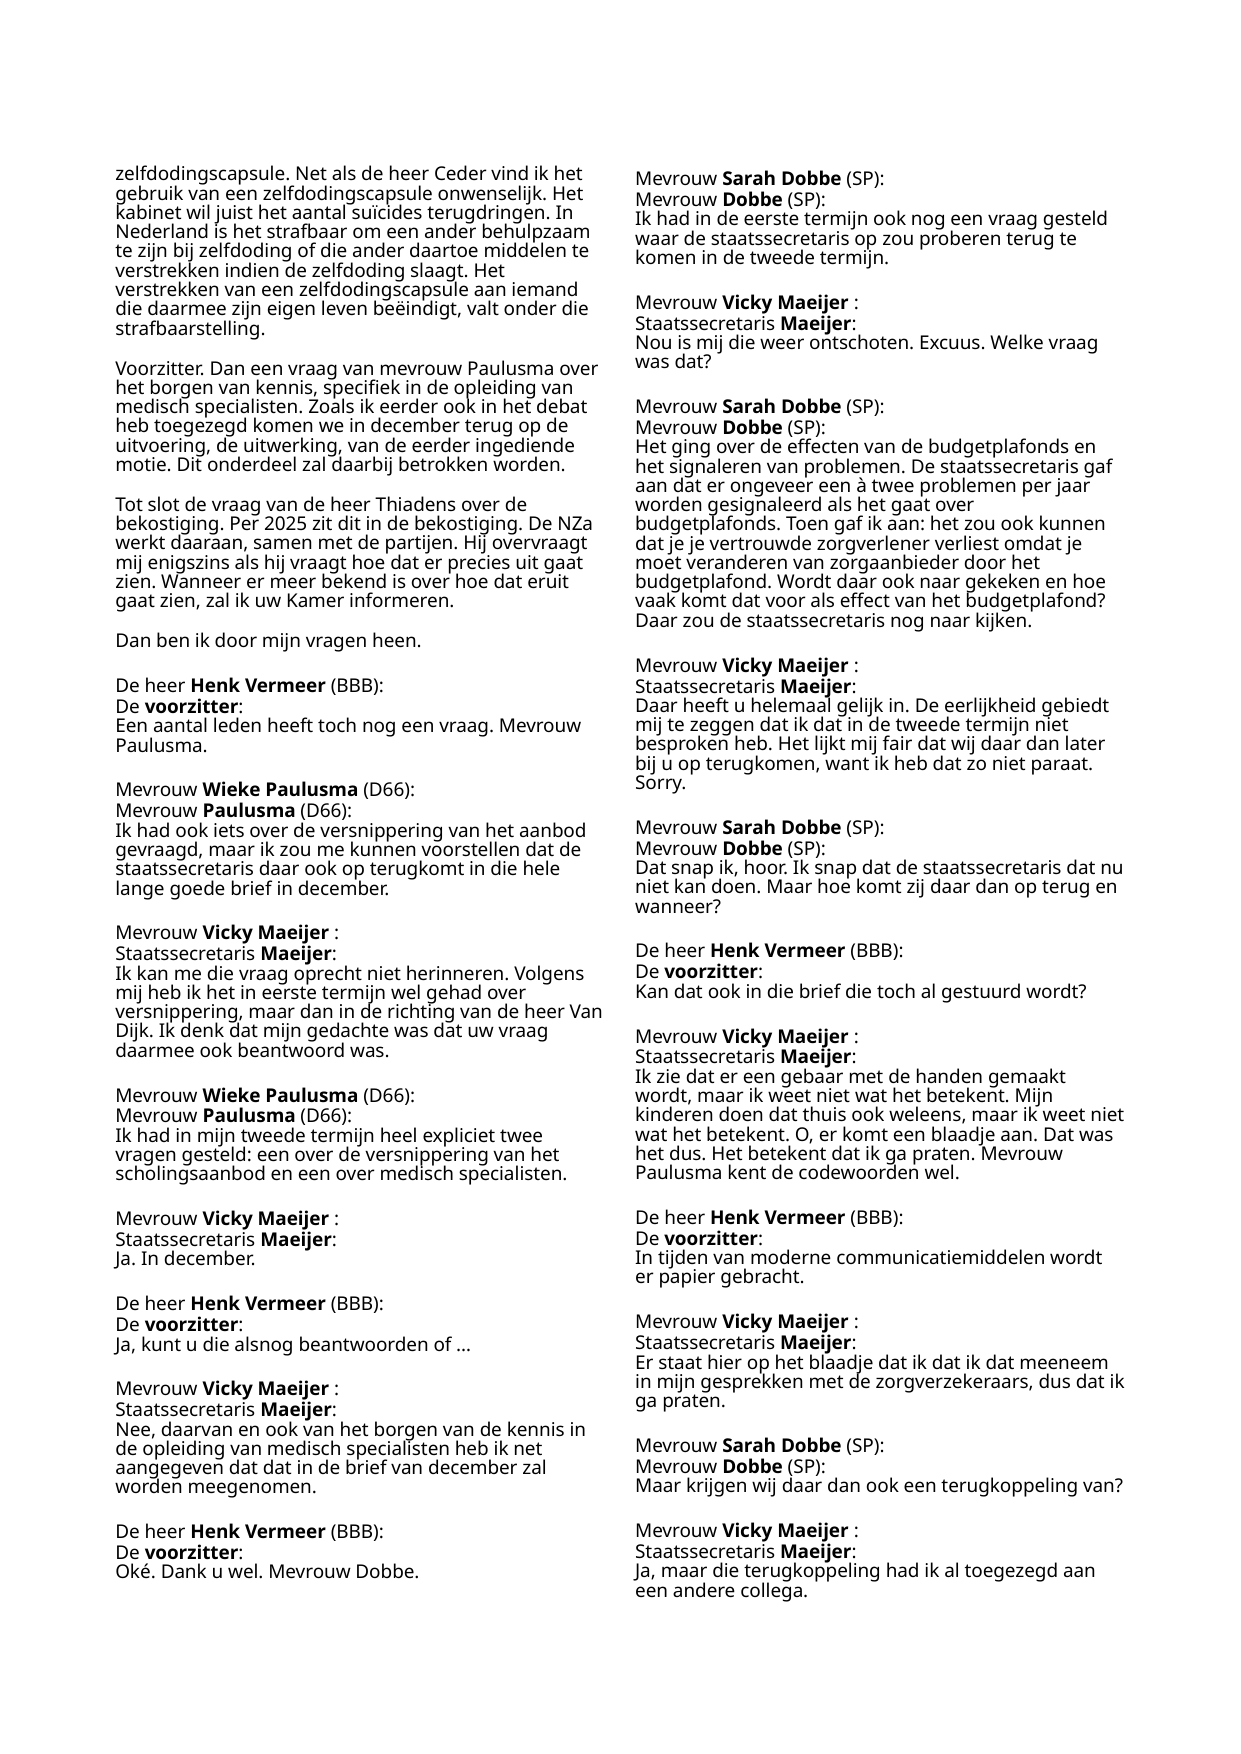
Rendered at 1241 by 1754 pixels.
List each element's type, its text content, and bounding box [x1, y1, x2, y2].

text Staatssecretaris Maeijer: [635, 315, 1125, 334]
text Ik had ook iets over de versnippering van het aanbod gevraagd, maar ik zou me kunnen voorstellen dat de staatssecretaris daar ook op terugkomt in die hele lange goede brief in december. [115, 822, 605, 899]
text Ja, maar die terugkoppeling had ik al toegezegd aan een andere collega. [635, 1562, 1125, 1601]
text Het ging over de effecten van de budgetplafonds en het signaleren van problemen. De staatssecretaris gaf aan dat er ongeveer een à twee problemen per jaar worden gesignaleerd als het gaat over budgetplafonds. Toen gaf ik aan: het zou ook kunnen dat je je vertrouwde zorgverlener verliest omdat je moet veranderen van zorgaanbieder door het budgetplafond. Wordt daar ook naar gekeken en hoe vaak komt dat voor als effect van het budgetplafond? Daar zou de staatssecretaris nog naar kijken. [635, 438, 1125, 631]
text Een aantal leden heeft toch nog een vraag. Mevrouw Paulusma. [115, 717, 605, 756]
text Nee, daarvan en ook van het borgen van de kennis in de opleiding van medisch specialisten heb ik net aangegeven dat dat in de brief van december zal worden meegenomen. [115, 1421, 605, 1498]
text De heer Henk Vermeer (BBB): [635, 1204, 1125, 1230]
text Voorzitter. Dan een vraag van mevrouw Paulusma over het borgen van kennis, specifiek in de opleiding van medisch specialisten. Zoals ik eerder ook in het debat heb toegezegd komen we in december terug op de uitvoering, de uitwerking, van de eerder ingediende motie. Dit onderdeel zal daarbij betrokken worden. [115, 359, 605, 475]
text De voorzitter: [115, 1316, 605, 1336]
text Staatssecretaris Maeijer: [115, 1401, 605, 1421]
text Mevrouw Vicky Maeijer : [635, 1309, 1125, 1334]
text Mevrouw Vicky Maeijer : [115, 1205, 605, 1231]
text De heer Henk Vermeer (BBB): [635, 938, 1125, 963]
text De voorzitter: [635, 1230, 1125, 1249]
text Daar heeft u helemaal gelijk in. De eerlijkheid gebiedt mij te zeggen dat ik dat in de tweede termijn niet besproken heb. Het lijkt mij fair dat wij daar dan later bij u op terugkomen, want ik heb dat zo niet paraat. Sorry. [635, 697, 1125, 793]
text De heer Henk Vermeer (BBB): [115, 1291, 605, 1316]
text Mevrouw Vicky Maeijer : [635, 289, 1125, 315]
text Staatssecretaris Maeijer: [115, 1231, 605, 1250]
text De voorzitter: [115, 1544, 605, 1563]
text Mevrouw Vicky Maeijer : [635, 1023, 1125, 1048]
text Staatssecretaris Maeijer: [115, 945, 605, 964]
text Mevrouw Sarah Dobbe (SP): [635, 1432, 1125, 1458]
text Ik had in de eerste termijn ook nog een vraag gesteld waar de staatssecretaris op zou proberen terug te komen in de tweede termijn. [635, 210, 1125, 268]
text Mevrouw Paulusma (D66): [115, 1107, 605, 1127]
text Staatssecretaris Maeijer: [635, 1048, 1125, 1068]
text Oké. Dank u wel. Mevrouw Dobbe. [115, 1563, 605, 1583]
text Mevrouw Vicky Maeijer : [635, 1517, 1125, 1543]
text Staatssecretaris Maeijer: [635, 1543, 1125, 1562]
text Ja, kunt u die alsnog beantwoorden of … [115, 1336, 605, 1355]
text Nou is mij die weer ontschoten. Excuus. Welke vraag was dat? [635, 334, 1125, 372]
text Mevrouw Paulusma (D66): [115, 802, 605, 822]
text Ik kan me die vraag oprecht niet herinneren. Volgens mij heb ik het in eerste termijn wel gehad over versnippering, maar dan in de richting van de heer Van Dijk. Ik denk dat mijn gedachte was dat uw vraag daarmee ook beantwoord was. [115, 964, 605, 1061]
text Mevrouw Dobbe (SP): [635, 1458, 1125, 1477]
text Tot slot de vraag van de heer Thiadens over de bekostiging. Per 2025 zit dit in de bekostiging. De NZa werkt daaraan, samen met de partijen. Hij overvraagt mij enigszins als hij vraagt hoe dat er precies uit gaat zien. Wanneer er meer bekend is over hoe dat eruit gaat zien, zal ik uw Kamer informeren. [115, 496, 605, 611]
text zelfdodingscapsule. Net als de heer Ceder vind ik het gebruik van een zelfdodingscapsule onwenselijk. Het kabinet wil juist het aantal suïcides terugdringen. In Nederland is het strafbaar om een ander behulpzaam te zijn bij zelfdoding of die ander daartoe middelen te verstrekken indien de zelfdoding slaagt. Het verstrekken van een zelfdodingscapsule aan iemand die daarmee zijn eigen leven beëindigt, valt onder die strafbaarstelling. [115, 165, 605, 339]
text Staatssecretaris Maeijer: [635, 1334, 1125, 1354]
text Mevrouw Vicky Maeijer : [635, 652, 1125, 678]
text Mevrouw Sarah Dobbe (SP): [635, 393, 1125, 419]
text De voorzitter: [635, 963, 1125, 983]
text Ik zie dat er een gebaar met de handen gemaakt wordt, maar ik weet niet wat het betekent. Mijn kinderen doen dat thuis ook weleens, maar ik weet niet wat het betekent. O, er komt een blaadje aan. Dat was het dus. Het betekent dat ik ga praten. Mevrouw Paulusma kent de codewoorden wel. [635, 1068, 1125, 1183]
text Mevrouw Sarah Dobbe (SP): [635, 165, 1125, 191]
text Mevrouw Vicky Maeijer : [115, 919, 605, 945]
text Dan ben ik door mijn vragen heen. [115, 632, 605, 651]
text In tijden van moderne communicatiemiddelen wordt er papier gebracht. [635, 1249, 1125, 1288]
text Staatssecretaris Maeijer: [635, 678, 1125, 697]
text Er staat hier op het blaadje dat ik dat ik dat meeneem in mijn gesprekken met de zorgverzekeraars, dus dat ik ga praten. [635, 1354, 1125, 1411]
text Mevrouw Sarah Dobbe (SP): [635, 814, 1125, 840]
text Dat snap ik, hoor. Ik snap dat de staatssecretaris dat nu niet kan doen. Maar hoe komt zij daar dan op terug en wanneer? [635, 859, 1125, 917]
text De voorzitter: [115, 698, 605, 717]
text Ik had in mijn tweede termijn heel expliciet twee vragen gesteld: een over de versnippering van het scholingsaanbod en een over medisch specialisten. [115, 1127, 605, 1184]
text Mevrouw Dobbe (SP): [635, 840, 1125, 859]
text Mevrouw Vicky Maeijer : [115, 1376, 605, 1401]
text Ja. In december. [115, 1250, 605, 1270]
text Kan dat ook in die brief die toch al gestuurd wordt? [635, 983, 1125, 1002]
text Mevrouw Dobbe (SP): [635, 191, 1125, 210]
text Mevrouw Dobbe (SP): [635, 419, 1125, 438]
text Mevrouw Wieke Paulusma (D66): [115, 1082, 605, 1107]
text Maar krijgen wij daar dan ook een terugkoppeling van? [635, 1477, 1125, 1497]
text Mevrouw Wieke Paulusma (D66): [115, 777, 605, 802]
text De heer Henk Vermeer (BBB): [115, 672, 605, 698]
text De heer Henk Vermeer (BBB): [115, 1518, 605, 1544]
